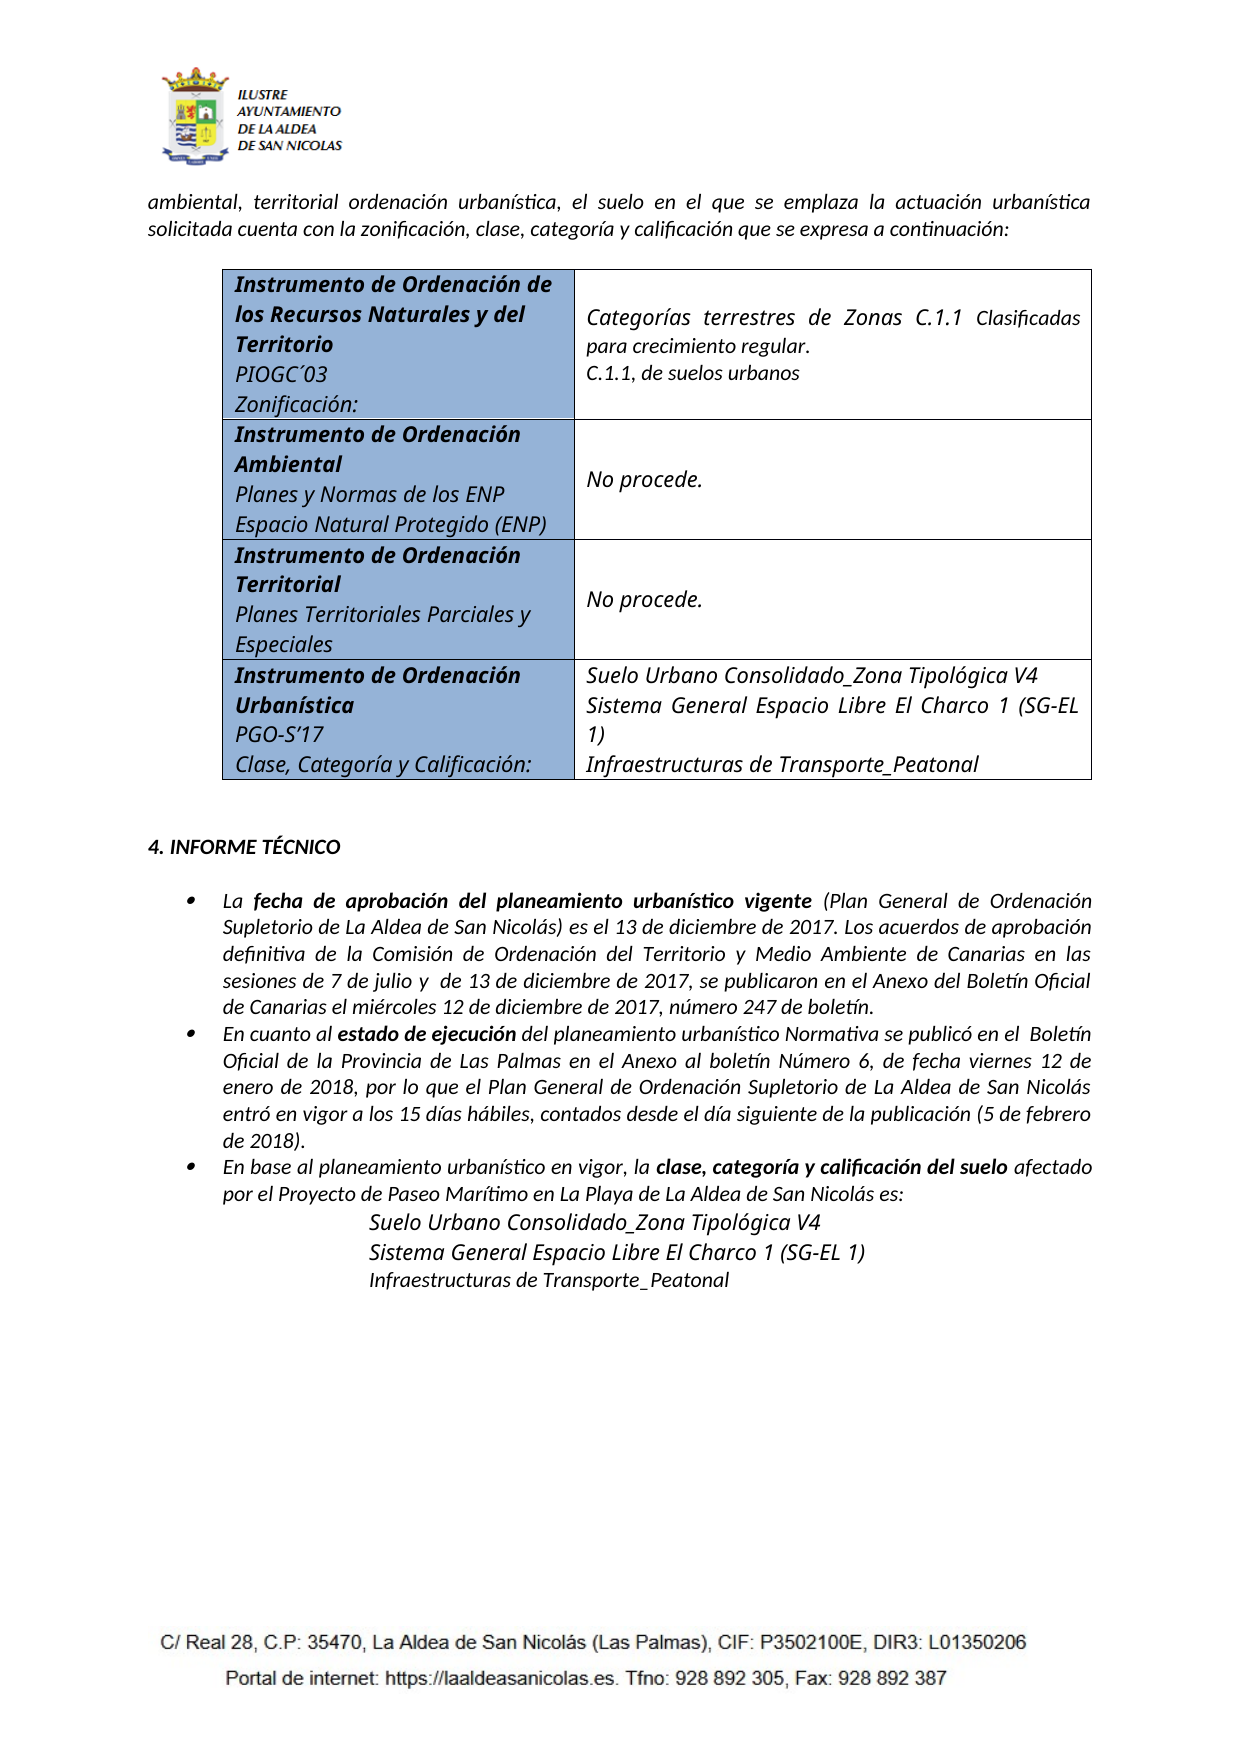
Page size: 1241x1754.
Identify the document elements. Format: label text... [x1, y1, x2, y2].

table_cell No procede. [575, 540, 1091, 659]
list Infraestructuras de Transporte_Peatonal [369, 1266, 1093, 1293]
text Sistema General Espacio Libre El Charco 1 (SG-EL 1) [369, 1237, 1093, 1266]
table_cell Suelo Urbano Consolidado_Zona Tipológica V4 Sistema General Espacio Libre El Charco 1 (SG-EL 1) Infraestructuras de Transporte_Peatonal [575, 660, 1091, 779]
table_cell Instrumento de Ordenación Ambiental Planes y Normas de los ENP Espacio Natural Protegido (ENP) [223, 420, 574, 539]
picture [148, 1626, 1034, 1694]
text 4. INFORME TÉCNICO [148, 833, 1093, 860]
table_cell No procede. [575, 420, 1091, 539]
table_header Instrumento de Ordenación de los Recursos Naturales y del Territorio PIOGC´03 Zonificación: [223, 270, 574, 418]
table_header Categorías terrestres de Zonas C.1.1 Clasificadas para crecimiento regular. C.1.1, de suelos urbanos [575, 270, 1091, 418]
table_cell Instrumento de Ordenación Urbanística PGO-S’17 Clase, Categoría y Calificación: [223, 660, 574, 779]
text ambiental, territorial ordenación urbanística, el suelo en el que se emplaza la actuación urbanística solicitada cuenta con la zonificación, clase, categoría y calificación que se expresa a continuación: [148, 188, 1093, 242]
list En cuanto al estado de ejecución del planeamiento urbanístico Normativa se publicó en el Boletín Oficial de la Provincia de Las Palmas en el Anexo al boletín Número 6, de fecha viernes 12 de enero de 2018, por lo que el Plan General de Ordenación Supletorio de La Aldea de San Nicolás entró en vigor a los 15 días hábiles, contados desde el día siguiente de la publicación (5 de febrero de 2018). [185, 1020, 1093, 1153]
text Suelo Urbano Consolidado_Zona Tipológica V4 [369, 1207, 1093, 1237]
table_cell Instrumento de Ordenación Territorial Planes Territoriales Parciales y Especiales [223, 540, 574, 659]
list En base al planeamiento urbanístico en vigor, la clase, categoría y calificación del suelo afectado por el Proyecto de Paseo Marítimo en La Playa de La Aldea de San Nicolás es: [185, 1153, 1093, 1207]
picture [148, 59, 358, 173]
list La fecha de aprobación del planeamiento urbanístico vigente (Plan General de Ordenación Supletorio de La Aldea de San Nicolás) es el 13 de diciembre de 2017. Los acuerdos de aprobación definitiva de la Comisión de Ordenación del Territorio y Medio Ambiente de Canarias en las sesiones de 7 de julio ​y de 13 de diciembre de 2017, se publicaron en el Anexo del Boletín Oficial de Canarias el miércoles 12 de diciembre de 2017, número 247 de boletín. [185, 887, 1093, 1020]
